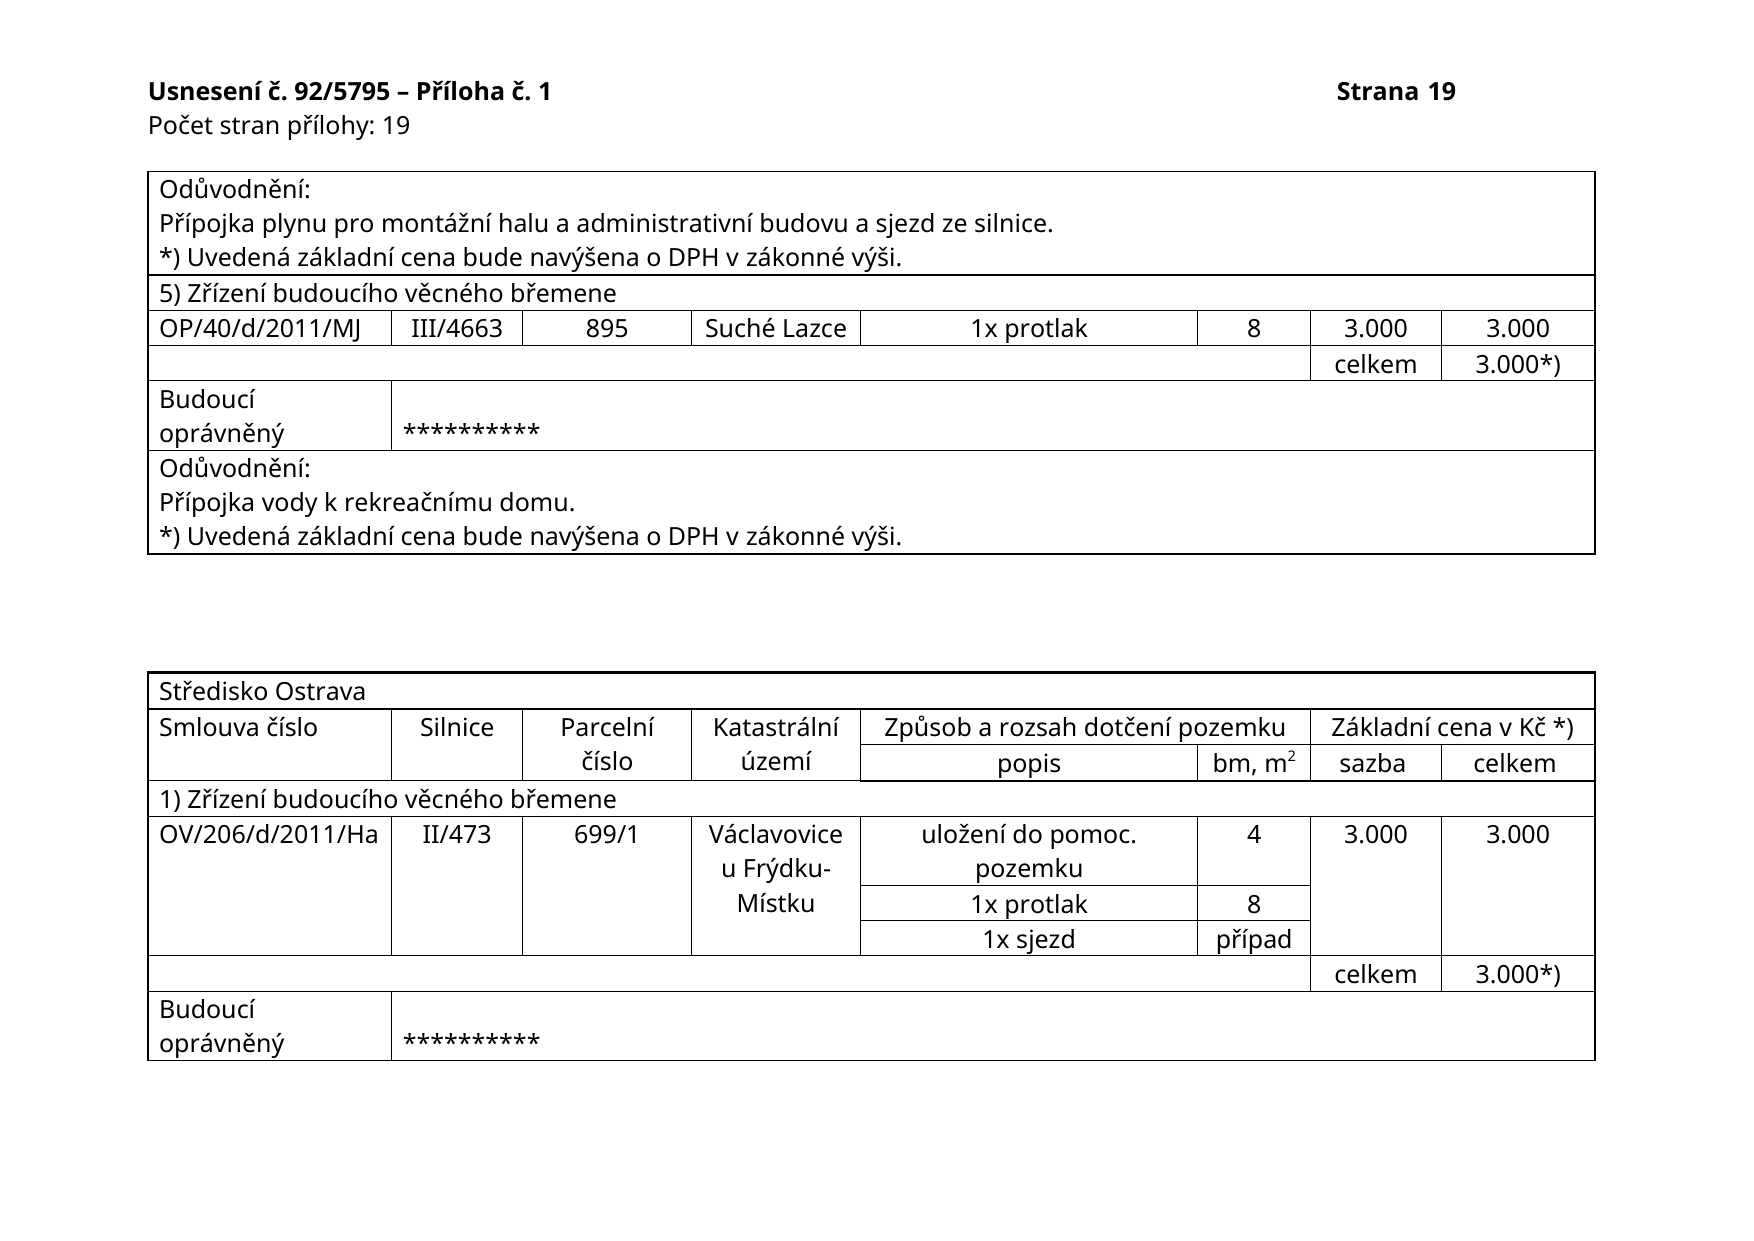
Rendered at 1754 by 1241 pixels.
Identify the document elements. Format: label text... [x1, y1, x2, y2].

table_cell 3.000*) [1442, 956, 1594, 991]
table_cell 3.000 [1442, 311, 1594, 345]
table_cell 699/1 [523, 817, 691, 955]
table_cell celkem [1442, 745, 1594, 780]
table_cell Silnice [392, 710, 522, 780]
table_cell Parcelní číslo [523, 710, 691, 780]
table_cell 8 [1198, 311, 1310, 345]
table_cell 3.000 [1442, 817, 1594, 955]
table_cell III/4663 [392, 311, 522, 345]
table_cell Budoucí oprávněný [149, 992, 391, 1060]
table_cell celkem [1311, 956, 1441, 991]
table_cell 3.000*) [1442, 346, 1594, 380]
table_cell Způsob a rozsah dotčení pozemku [861, 710, 1310, 744]
table_cell 1x protlak [861, 886, 1197, 920]
table_cell ********** [392, 381, 1594, 449]
table_cell Katastrální území [692, 710, 860, 780]
table_cell Odůvodnění: Přípojka vody k rekreačnímu domu. *) Uvedená základní cena bude navýšena o DPH v zákonné výši. [149, 451, 1594, 553]
table_cell 1x protlak [861, 311, 1197, 345]
table_cell OP/40/d/2011/MJ [149, 311, 391, 345]
table_cell [149, 956, 1310, 991]
table_cell Budoucí oprávněný [149, 381, 391, 449]
table_cell 5) Zřízení budoucího věcného břemene [149, 276, 1594, 310]
table_cell bm, m2 [1198, 745, 1310, 780]
table_cell popis [861, 745, 1197, 780]
table_cell Odůvodnění: Přípojka plynu pro montážní halu a administrativní budovu a sjezd ze silnice. *) Uvedená základní cena bude navýšena o DPH v zákonné výši. [149, 172, 1594, 274]
table_cell 8 [1198, 886, 1310, 920]
table_header Středisko Ostrava [149, 674, 1594, 708]
table_cell 4 [1198, 817, 1310, 885]
table_cell II/473 [392, 817, 522, 955]
table_cell sazba [1311, 745, 1441, 780]
table_cell 1) Zřízení budoucího věcného břemene [149, 781, 1594, 816]
table_cell Smlouva číslo [149, 710, 391, 780]
table_cell Základní cena v Kč *) [1311, 710, 1594, 744]
table_cell 1x sjezd [861, 921, 1197, 955]
table_cell [149, 346, 1310, 380]
table_cell Václavovice u Frýdku-Místku [692, 817, 860, 955]
table_cell Suché Lazce [692, 311, 860, 345]
table_cell případ [1198, 921, 1310, 955]
table_cell OV/206/d/2011/Ha [149, 817, 391, 955]
table_cell ********** [392, 992, 1594, 1060]
table_cell celkem [1311, 346, 1441, 380]
table_cell uložení do pomoc. pozemku [861, 817, 1197, 885]
table_cell 895 [523, 311, 691, 345]
table_cell 3.000 [1311, 817, 1441, 955]
table_cell 3.000 [1311, 311, 1441, 345]
